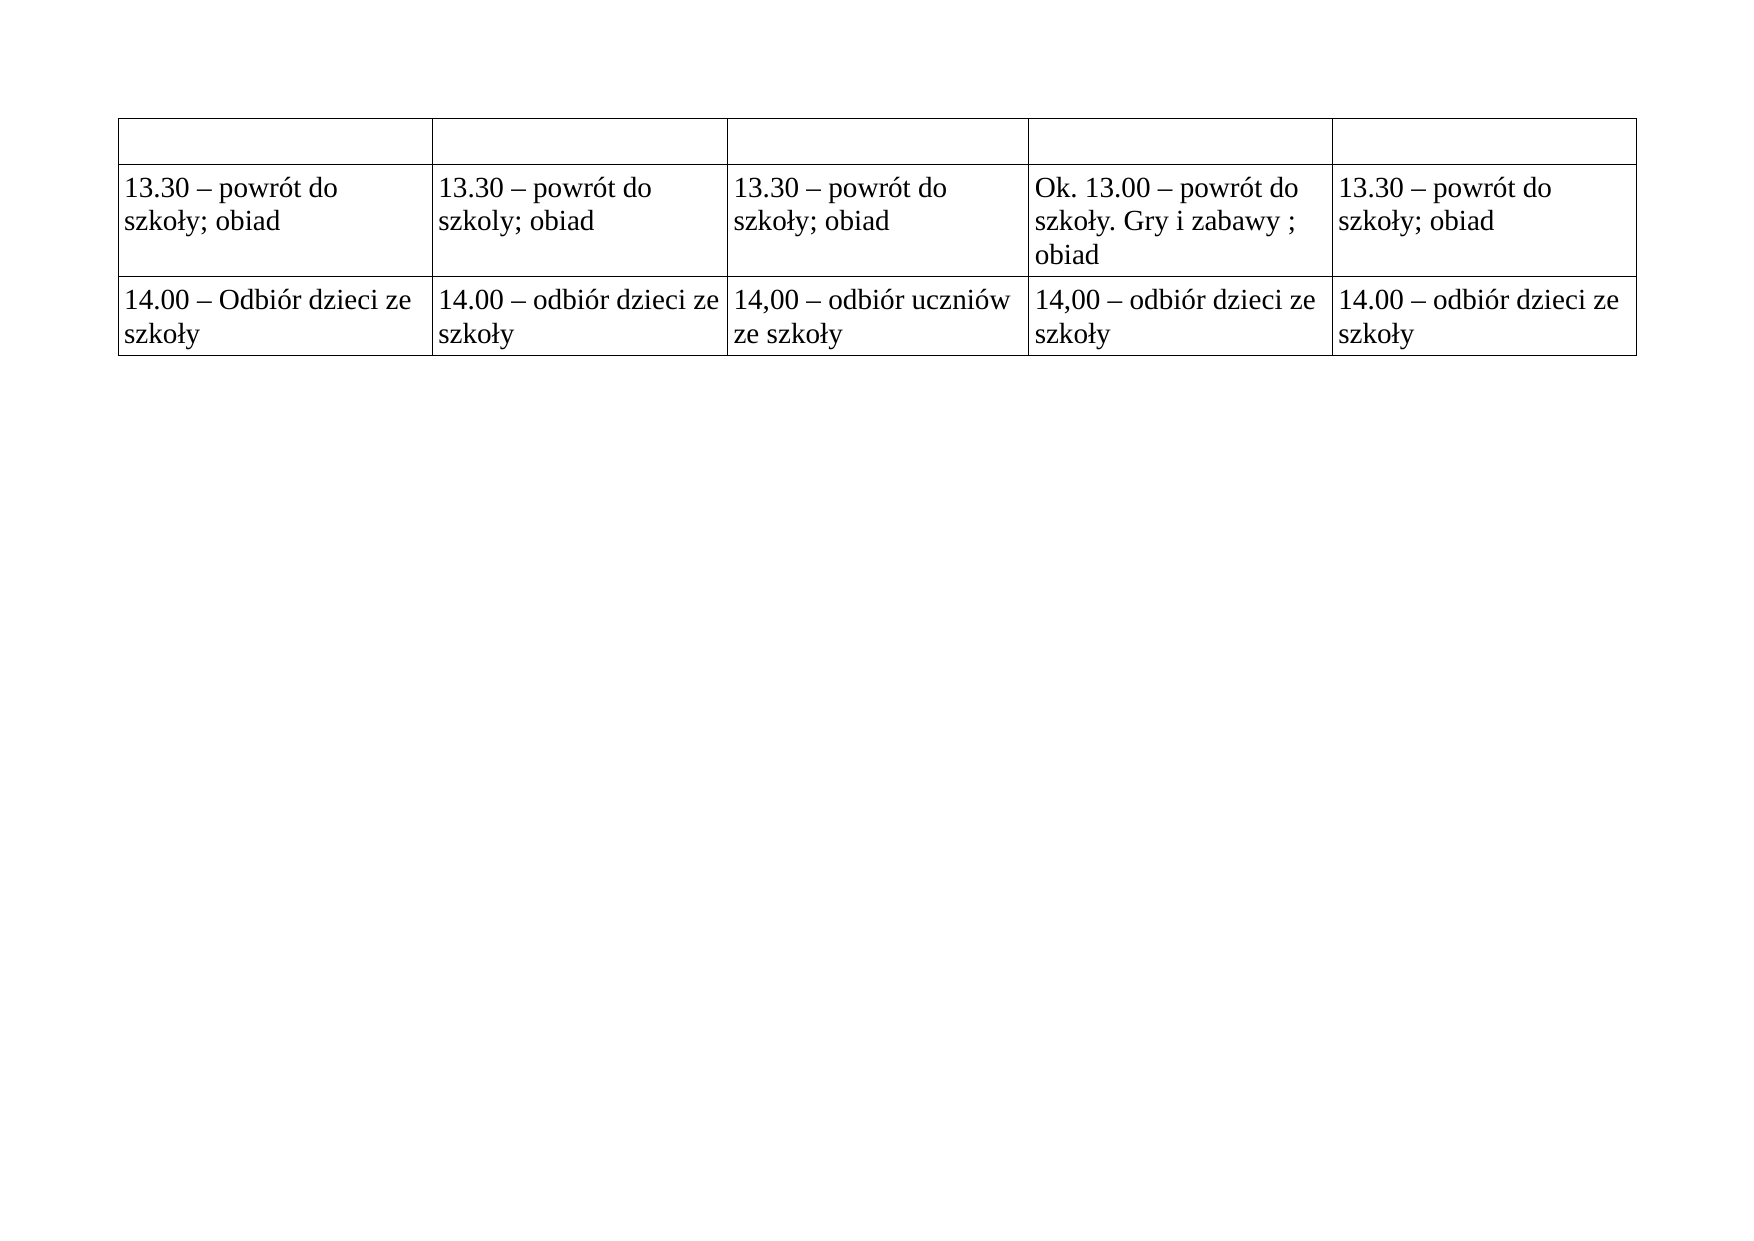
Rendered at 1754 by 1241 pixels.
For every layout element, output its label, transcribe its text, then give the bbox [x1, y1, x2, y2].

table_cell 13.30 – powrót do szkoły; obiad [728, 165, 1028, 276]
table_cell 14.00 – Odbiór dzieci ze szkoły [119, 277, 432, 355]
table_cell [728, 119, 1028, 164]
table_cell [433, 119, 727, 164]
table_cell 14.00 – odbiór dzieci ze szkoły [1333, 277, 1636, 355]
table_cell [119, 119, 432, 164]
table_cell 13.30 – powrót do szkoły; obiad [1333, 165, 1636, 276]
table_cell 13.30 – powrót do szkoły; obiad [119, 165, 432, 276]
table_cell [1029, 119, 1332, 164]
table_cell [1333, 119, 1636, 164]
table_cell 13.30 – powrót do szkoly; obiad [433, 165, 727, 276]
table_cell 14.00 – odbiór dzieci ze szkoły [433, 277, 727, 355]
table_cell 14,00 – odbiór dzieci ze szkoły [1029, 277, 1332, 355]
table_cell Ok. 13.00 – powrót do szkoły. Gry i zabawy ; obiad [1029, 165, 1332, 276]
table_cell 14,00 – odbiór uczniów ze szkoły [728, 277, 1028, 355]
